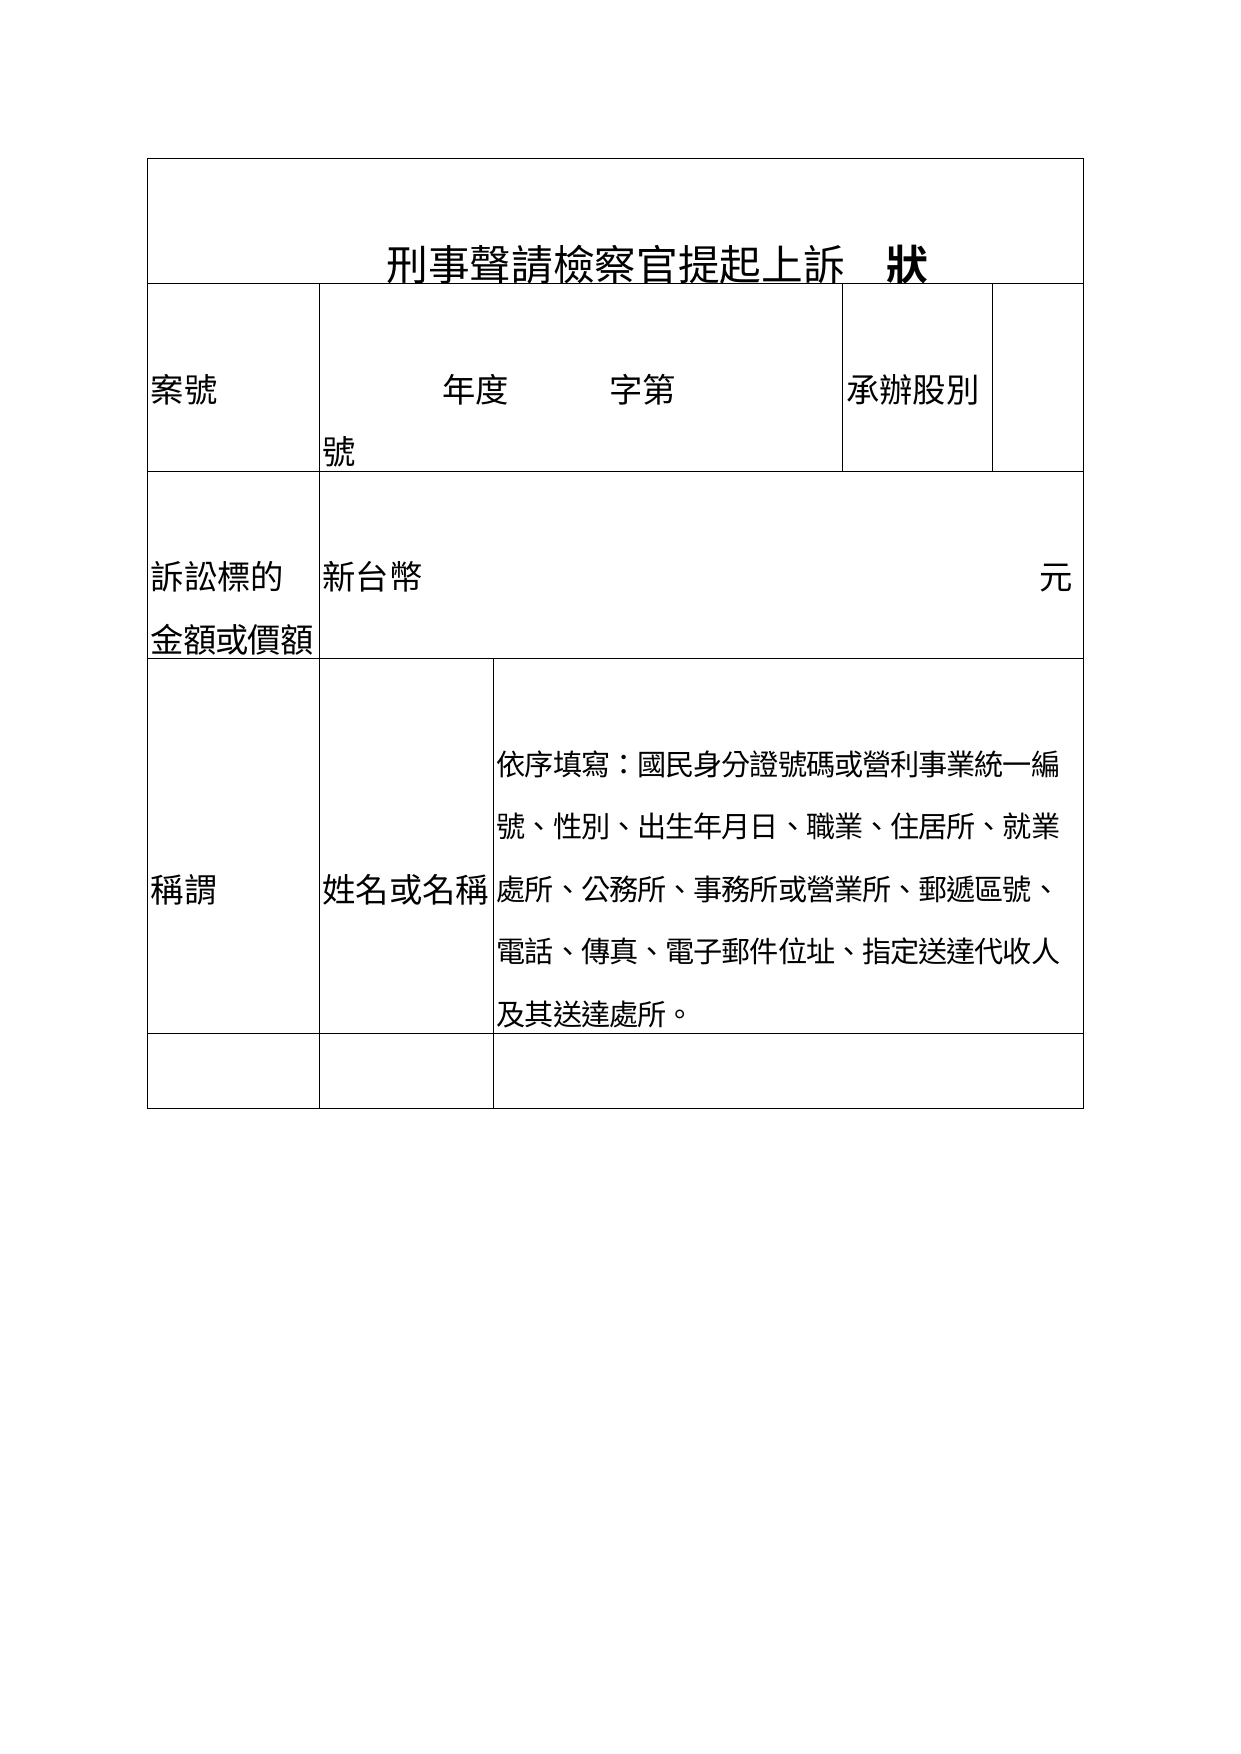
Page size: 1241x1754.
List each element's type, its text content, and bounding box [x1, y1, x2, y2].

table_cell 承辦股別 [843, 284, 992, 471]
table_cell 案號 [148, 284, 319, 471]
table_cell 新台幣 元 [320, 472, 1083, 658]
table_cell [148, 1034, 319, 1108]
table_cell [320, 1034, 493, 1108]
table_cell 稱謂 [148, 659, 319, 1033]
table_cell 訴訟標的 金額或價額 [148, 472, 319, 658]
table_cell [494, 1034, 1083, 1108]
table_cell [993, 284, 1083, 471]
table_header 刑事聲請檢察官提起上訴 狀 [148, 159, 1083, 283]
table_cell 姓名或名稱 [320, 659, 493, 1033]
table_cell 依序填寫：國民身分證號碼或營利事業統一編號、性別、出生年月日、職業、住居所、就業處所、公務所、事務所或營業所、郵遞區號、電話、傳真、電子郵件位址、指定送達代收人及其送達處所。 [494, 659, 1083, 1033]
table_cell 年度 字第 號 [320, 284, 842, 471]
